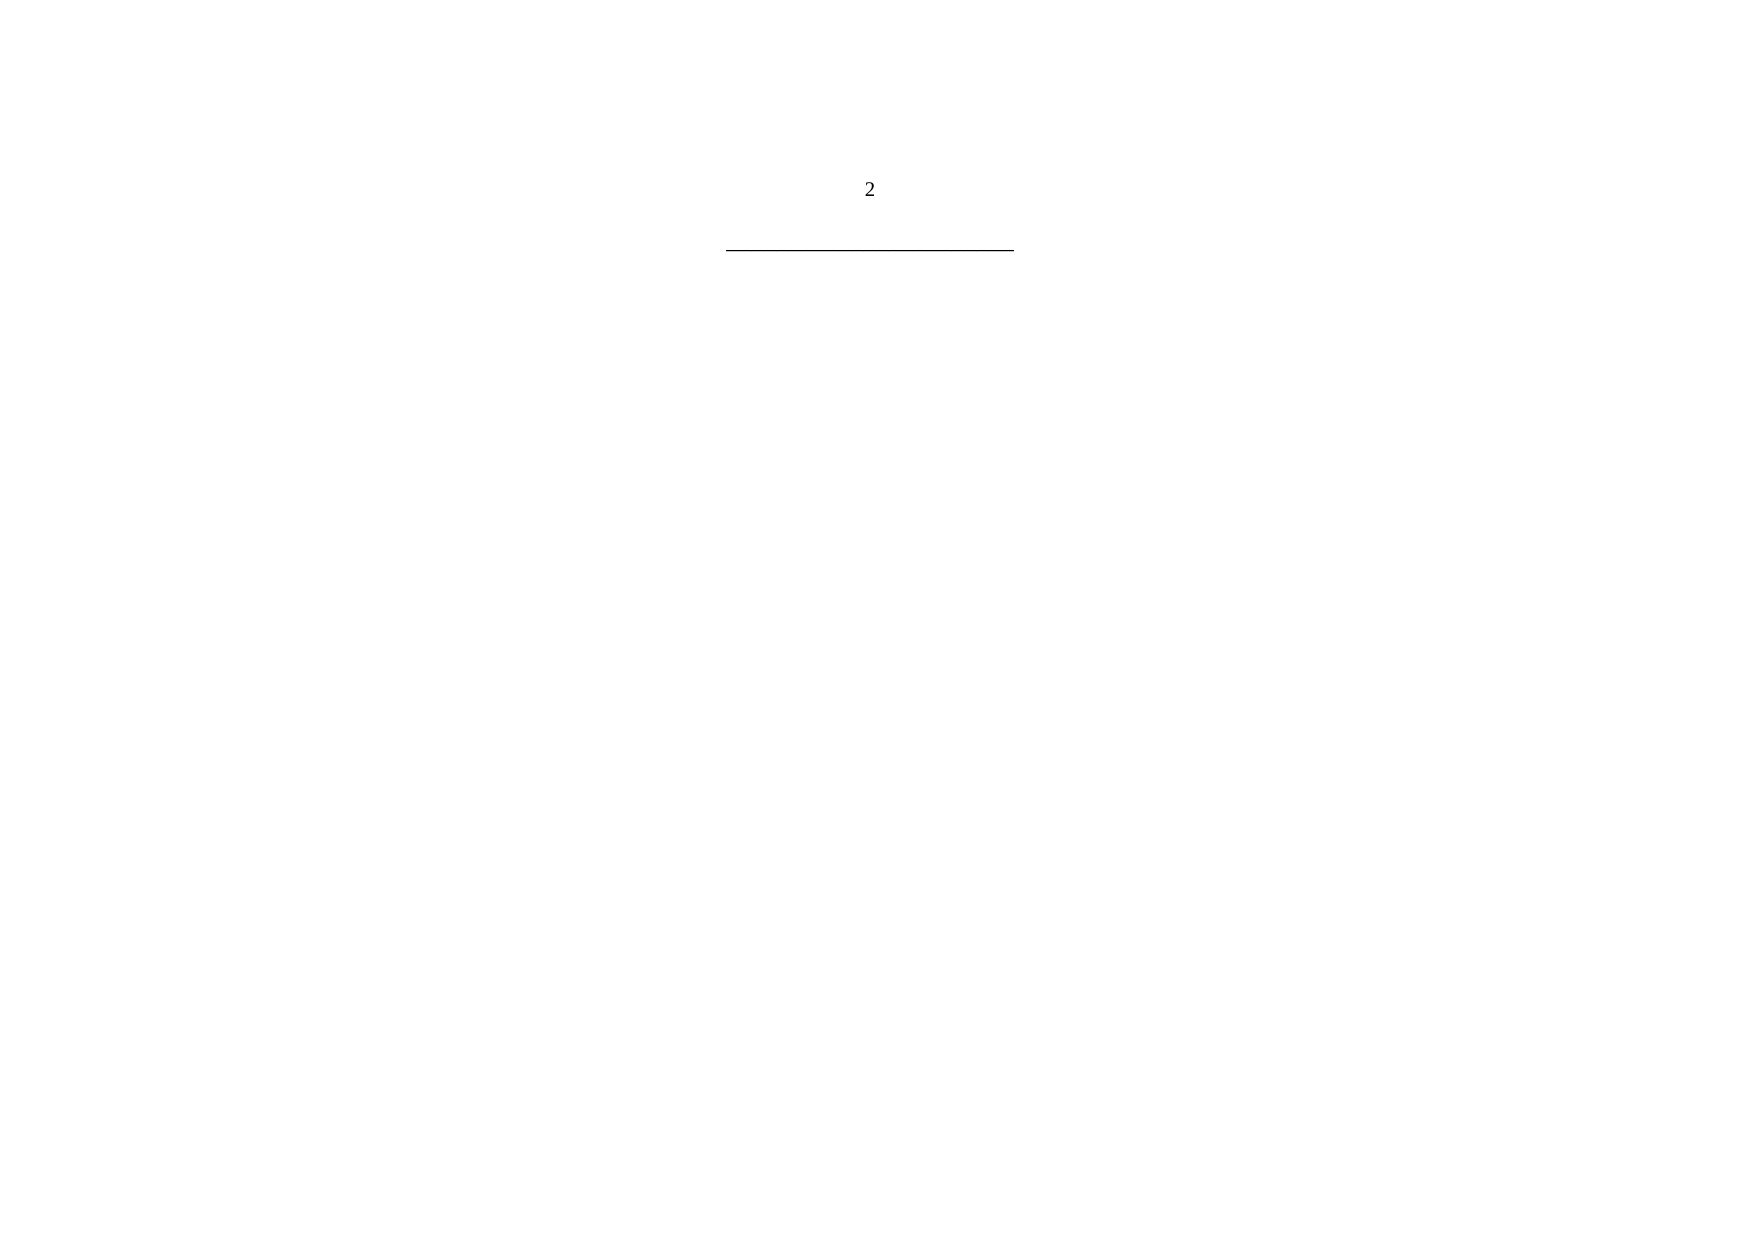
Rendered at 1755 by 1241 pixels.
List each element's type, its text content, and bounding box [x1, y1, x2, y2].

text _______________________ [89, 225, 1651, 254]
